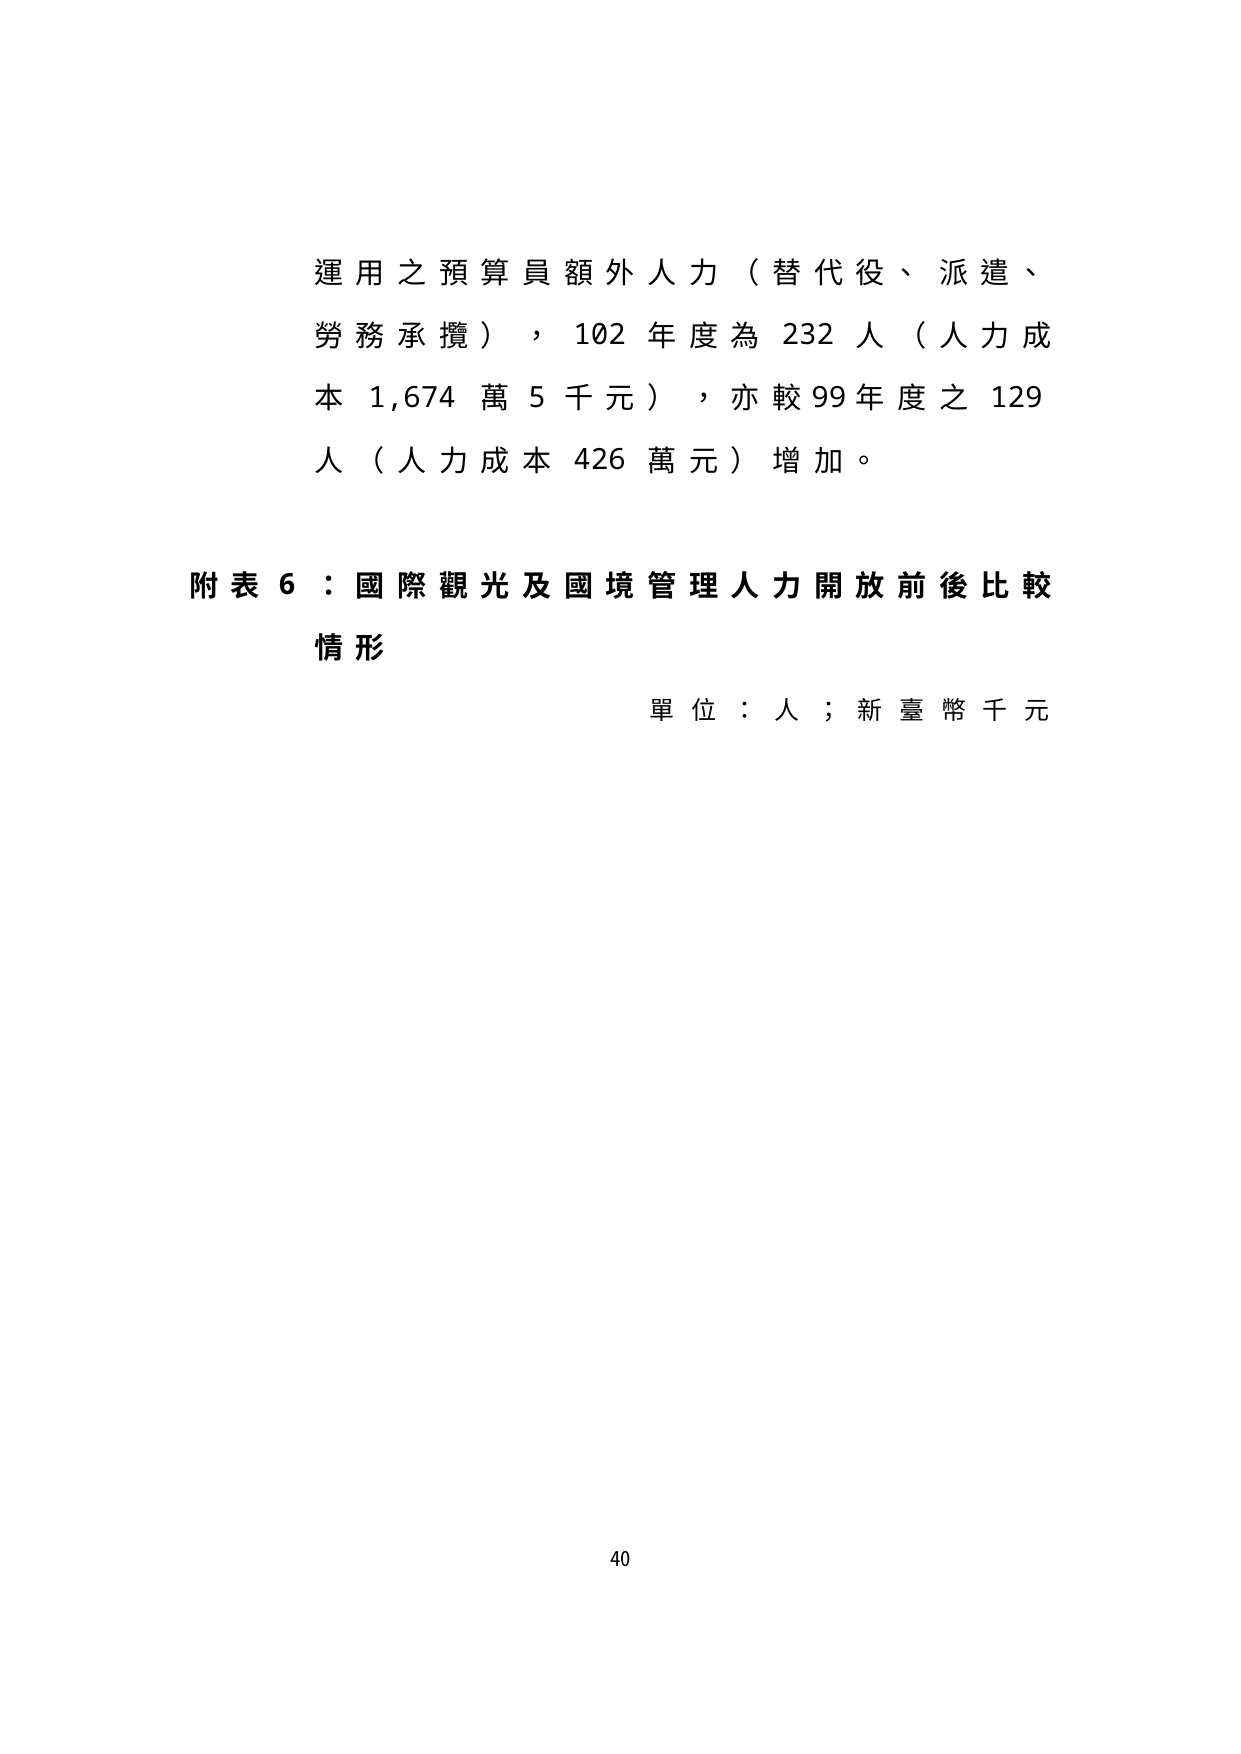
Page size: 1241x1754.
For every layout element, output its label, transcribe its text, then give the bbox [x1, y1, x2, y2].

text 附表6：國際觀光及國境管理人力開放前後比較情形 [183, 542, 1058, 667]
text 單位：人；新臺幣千元 [183, 667, 1058, 729]
text 運用之預算員額外人力（替代役、派遣、勞務承攬），102年度為232人（人力成本1,674萬5千元），亦較99年度之129人（人力成本426萬元）增加。 [303, 229, 1058, 479]
